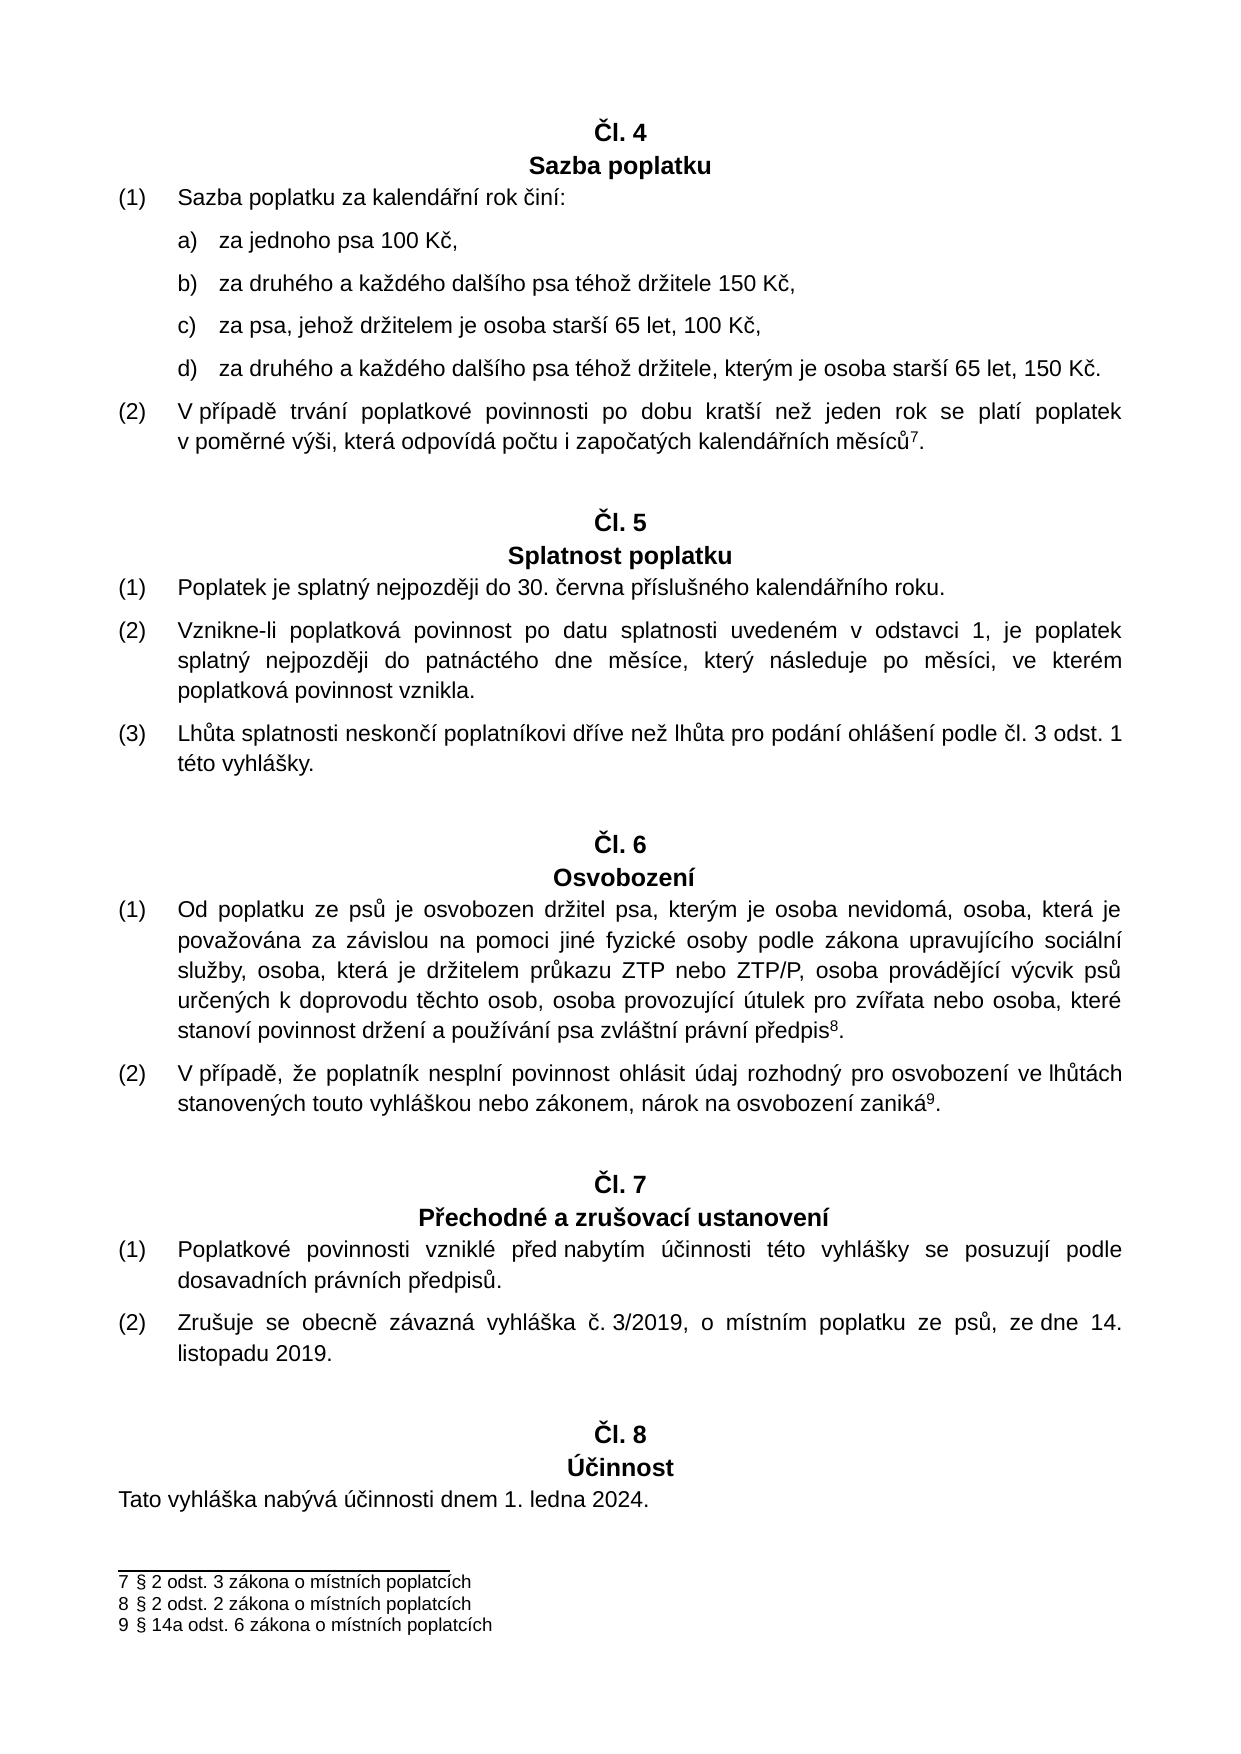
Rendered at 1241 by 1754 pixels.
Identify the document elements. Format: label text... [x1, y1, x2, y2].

list § 2 odst. 3 zákona o místních poplatcích [118, 1571, 1122, 1592]
list Sazba poplatku za kalendářní rok činí: [118, 184, 1122, 211]
list § 14a odst. 6 zákona o místních poplatcích [118, 1614, 1122, 1635]
subtitle Čl. 4 Sazba poplatku [118, 118, 1122, 180]
subtitle Čl. 7 Přechodné a zrušovací ustanovení [118, 1170, 1122, 1232]
subtitle Čl. 5 Splatnost poplatku [118, 508, 1122, 570]
list za druhého a každého dalšího psa téhož držitele, kterým je osoba starší 65 let, 150 Kč. [177, 355, 1122, 381]
subtitle Čl. 6 Osvobození [118, 830, 1122, 892]
list Od poplatku ze psů je osvobozen držitel psa, kterým je osoba nevidomá, osoba, která je považována za závislou na pomoci jiné fyzické osoby podle zákona upravujícího sociální služby, osoba, která je držitelem průkazu ZTP nebo ZTP/P, osoba provádějící výcvik psů určených k doprovodu těchto osob, osoba provozující útulek pro zvířata nebo osoba, které stanoví povinnost držení a používání psa zvláštní právní předpis. [118, 896, 1122, 1044]
list Lhůta splatnosti neskončí poplatníkovi dříve než lhůta pro podání ohlášení podle čl. 3 odst. 1 této vyhlášky. [118, 720, 1122, 777]
list V případě trvání poplatkové povinnosti po dobu kratší než jeden rok se platí poplatek v poměrné výši, která odpovídá počtu i započatých kalendářních měsíců. [118, 398, 1122, 454]
text Tato vyhláška nabývá účinnosti dnem 1. ledna 2024. [118, 1486, 1122, 1512]
list § 2 odst. 2 zákona o místních poplatcích [118, 1592, 1122, 1614]
list za druhého a každého dalšího psa téhož držitele 150 Kč, [177, 269, 1122, 296]
list Zrušuje se obecně závazná vyhláška č. 3/2019, o místním poplatku ze psů, ze dne 14. listopadu 2019. [118, 1309, 1122, 1366]
list Poplatkové povinnosti vzniklé před nabytím účinnosti této vyhlášky se posuzují podle dosavadních právních předpisů. [118, 1236, 1122, 1293]
list Vznikne-li poplatková povinnost po datu splatnosti uvedeném v odstavci 1, je poplatek splatný nejpozději do patnáctého dne měsíce, který následuje po měsíci, ve kterém poplatková povinnost vznikla. [118, 617, 1122, 704]
list za jednoho psa 100 Kč, [177, 227, 1122, 253]
list za psa, jehož držitelem je osoba starší 65 let, 100 Kč, [177, 312, 1122, 339]
list V případě, že poplatník nesplní povinnost ohlásit údaj rozhodný pro osvobození ve lhůtách stanovených touto vyhláškou nebo zákonem, nárok na osvobození zaniká. [118, 1060, 1122, 1117]
subtitle Čl. 8 Účinnost [118, 1420, 1122, 1482]
list Poplatek je splatný nejpozději do 30. června příslušného kalendářního roku. [118, 574, 1122, 601]
